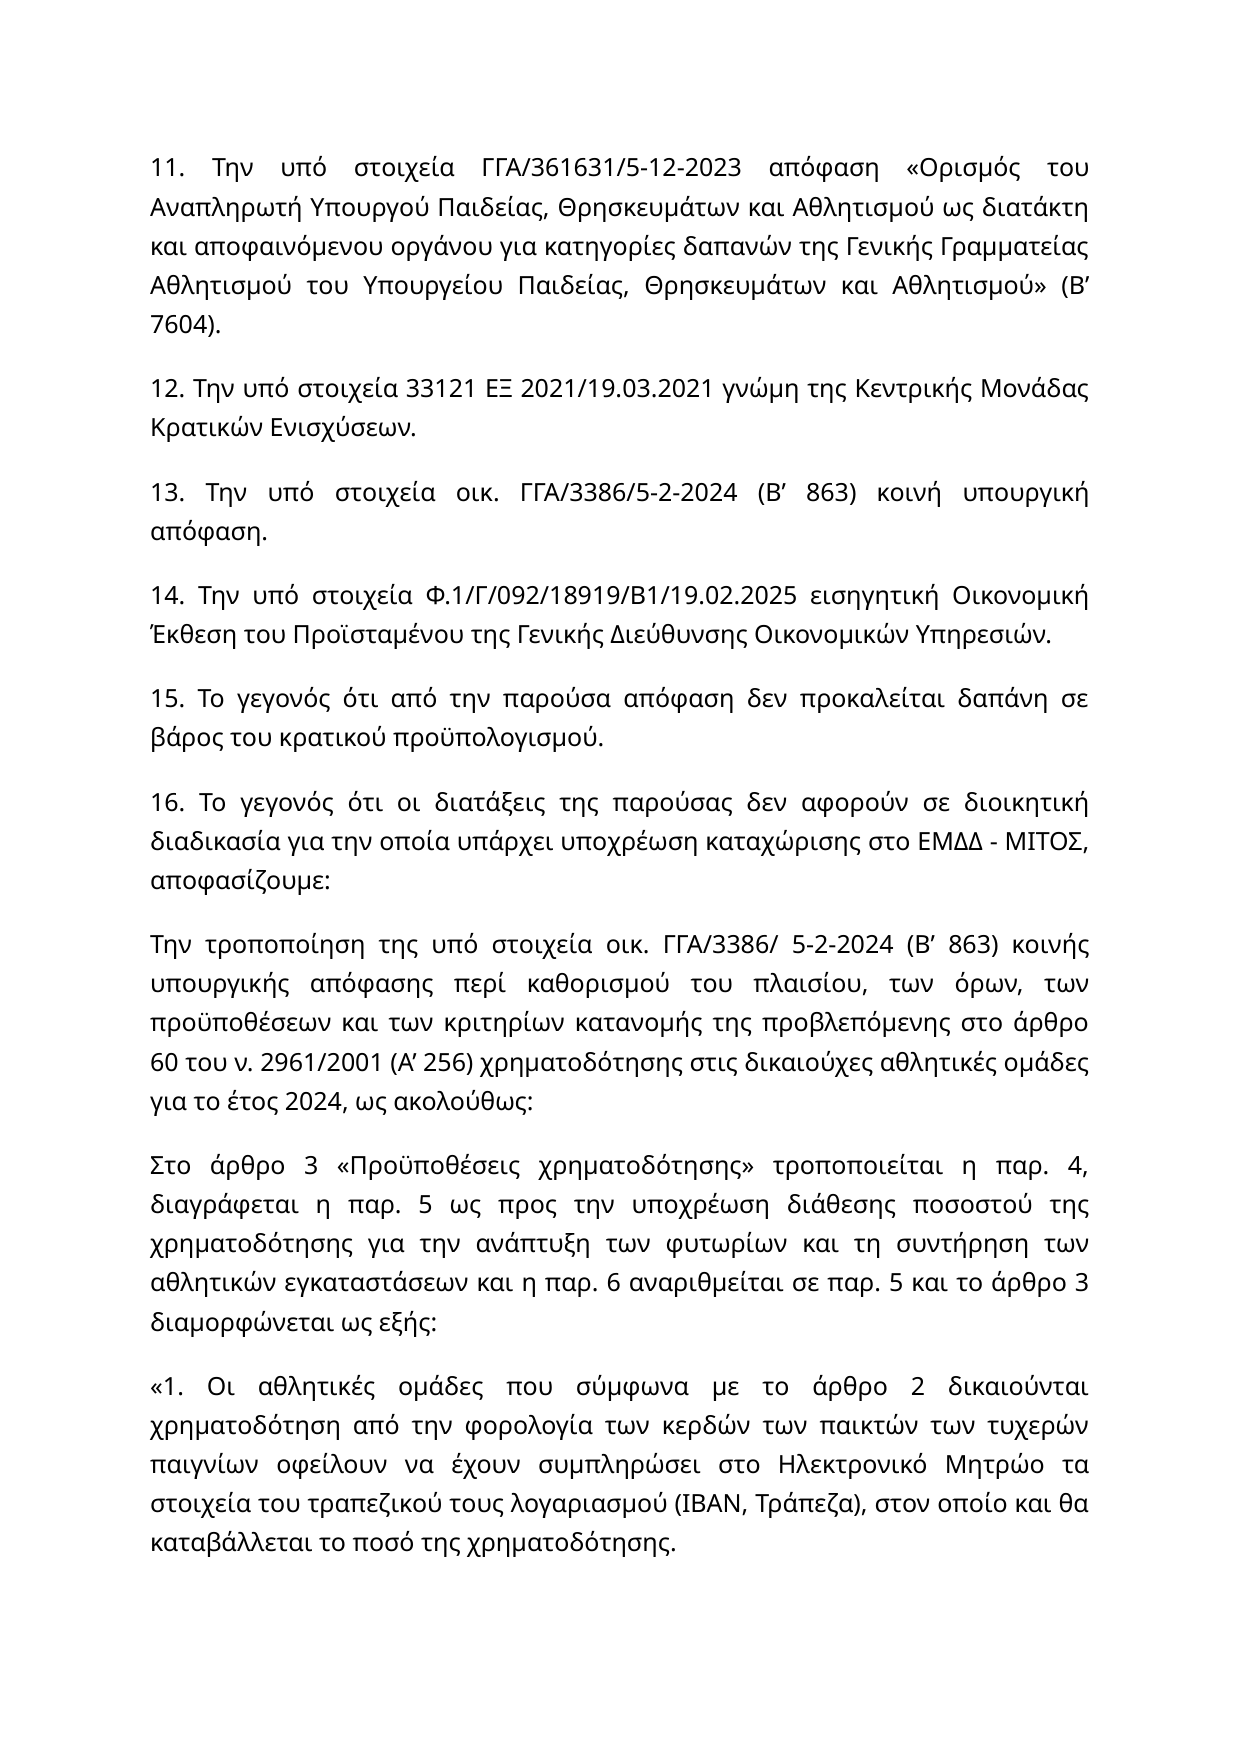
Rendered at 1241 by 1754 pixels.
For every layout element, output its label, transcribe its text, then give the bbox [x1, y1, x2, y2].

text «1. Οι αθλητικές ομάδες που σύμφωνα με το άρθρο 2 δικαιούνται χρηματοδότηση από την φορολογία των κερδών των παικτών των τυχερών παιγνίων οφείλουν να έχουν συμπληρώσει στο Ηλεκτρονικό Μητρώο τα στοιχεία του τραπεζικού τους λογαριασμού (IBAN, Τράπεζα), στον οποίο και θα καταβάλλεται το ποσό της χρηματοδότησης. [150, 1368, 1090, 1559]
text 12. Την υπό στοιχεία 33121 ΕΞ 2021/19.03.2021 γνώμη της Κεντρικής Μονάδας Κρατικών Ενισχύσεων. [150, 371, 1090, 444]
text Την τροποποίηση της υπό στοιχεία οικ. ΓΓΑ/3386/ 5-2-2024 (Β’ 863) κοινής υπουργικής απόφασης περί καθορισμού του πλαισίου, των όρων, των προϋποθέσεων και των κριτηρίων κατανομής της προβλεπόμενης στο άρθρο 60 του ν. 2961/2001 (Α’ 256) χρηματοδότησης στις δικαιούχες αθλητικές ομάδες για το έτος 2024, ως ακολούθως: [150, 927, 1090, 1117]
text 13. Την υπό στοιχεία οικ. ΓΓΑ/3386/5-2-2024 (Β’ 863) κοινή υπουργική απόφαση. [150, 474, 1090, 547]
text Στο άρθρο 3 «Προϋποθέσεις χρηματοδότησης» τροποποιείται η παρ. 4, διαγράφεται η παρ. 5 ως προς την υποχρέωση διάθεσης ποσοστού της χρηματοδότησης για την ανάπτυξη των φυτωρίων και τη συντήρηση των αθλητικών εγκαταστάσεων και η παρ. 6 αναριθμείται σε παρ. 5 και το άρθρο 3 διαμορφώνεται ως εξής: [150, 1147, 1090, 1338]
text 16. Το γεγονός ότι οι διατάξεις της παρούσας δεν αφορούν σε διοικητική διαδικασία για την οποία υπάρχει υποχρέωση καταχώρισης στο ΕΜΔΔ - ΜΙΤΟΣ, αποφασίζουμε: [150, 784, 1090, 897]
text 11. Την υπό στοιχεία ΓΓΑ/361631/5-12-2023 απόφαση «Ορισμός του Αναπληρωτή Υπουργού Παιδείας, Θρησκευμάτων και Αθλητισμού ως διατάκτη και αποφαινόμενου οργάνου για κατηγορίες δαπανών της Γενικής Γραμματείας Αθλητισμού του Υπουργείου Παιδείας, Θρησκευμάτων και Αθλητισμού» (Β’ 7604). [150, 150, 1090, 341]
text 15. Το γεγονός ότι από την παρούσα απόφαση δεν προκαλείται δαπάνη σε βάρος του κρατικού προϋπολογισμού. [150, 681, 1090, 754]
text 14. Την υπό στοιχεία Φ.1/Γ/092/18919/Β1/19.02.2025 εισηγητική Οικονομική Έκθεση του Προϊσταμένου της Γενικής Διεύθυνσης Οικονομικών Υπηρεσιών. [150, 577, 1090, 651]
